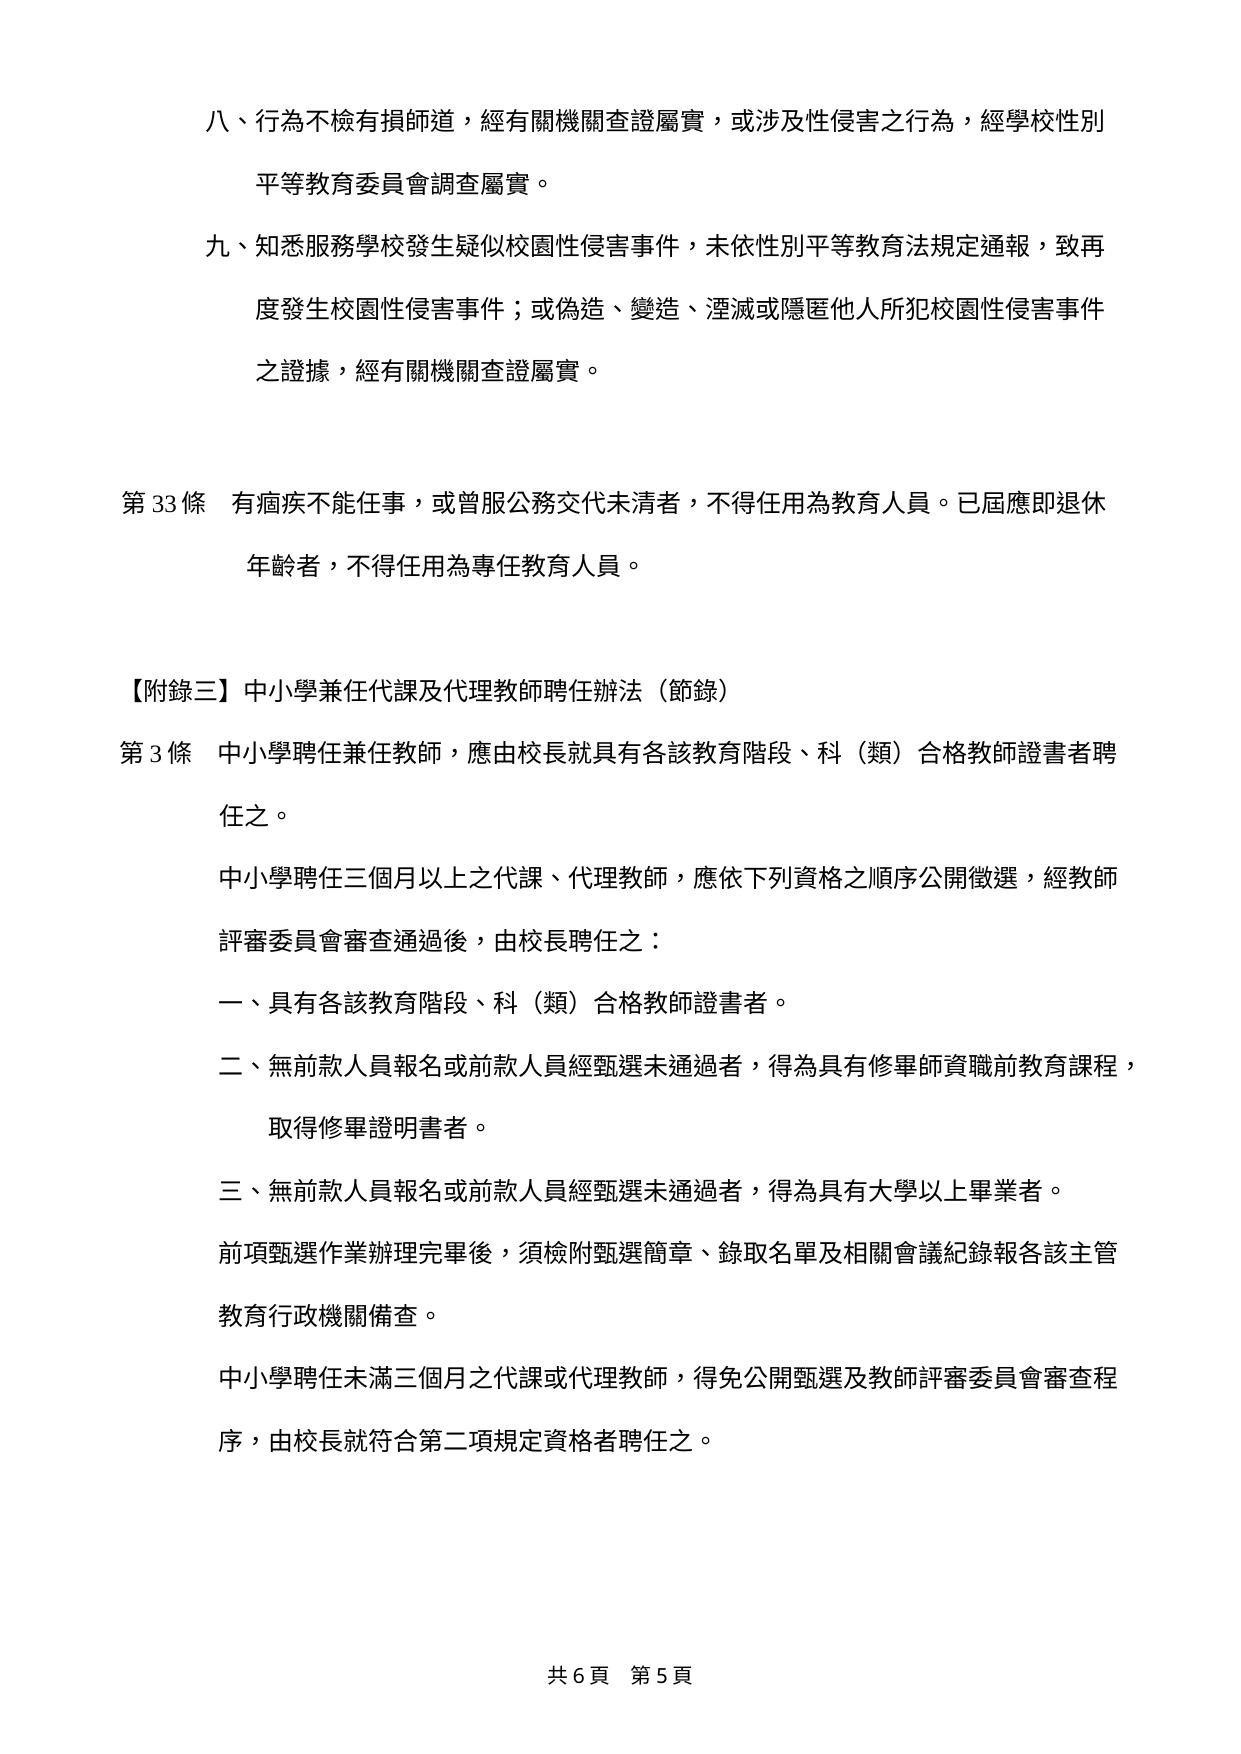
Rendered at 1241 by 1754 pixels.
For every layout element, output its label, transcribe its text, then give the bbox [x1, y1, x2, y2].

text 【附錄三】中小學兼任代課及代理教師聘任辦法（節錄） [118, 647, 1122, 710]
text 一、具有各該教育階段、科（類）合格教師證書者。 [118, 960, 1122, 1022]
text 前項甄選作業辦理完畢後，須檢附甄選簡章、錄取名單及相關會議紀錄報各該主管教育行政機關備查。 [218, 1210, 1122, 1335]
text 中小學聘任三個月以上之代課、代理教師，應依下列資格之順序公開徵選，經教師評審委員會審查通過後，由校長聘任之： [218, 835, 1122, 960]
text 三、無前款人員報名或前款人員經甄選未通過者，得為具有大學以上畢業者。 [118, 1147, 1122, 1210]
text 第33條 有痼疾不能任事，或曾服公務交代未清者，不得任用為教育人員。已屆應即退休年齡者，不得任用為專任教育人員。 [122, 460, 1122, 585]
text 第3條 中小學聘任兼任教師，應由校長就具有各該教育階段、科（類）合格教師證書者聘任之。 [119, 710, 1122, 835]
text 中小學聘任未滿三個月之代課或代理教師，得免公開甄選及教師評審委員會審查程序，由校長就符合第二項規定資格者聘任之。 [218, 1335, 1122, 1460]
text 八、行為不檢有損師道，經有關機關查證屬實，或涉及性侵害之行為，經學校性別平等教育委員會調查屬實。 [206, 78, 1122, 203]
text 二、無前款人員報名或前款人員經甄選未通過者，得為具有修畢師資職前教育課程，取得修畢證明書者。 [218, 1022, 1122, 1147]
text 九、知悉服務學校發生疑似校園性侵害事件，未依性別平等教育法規定通報，致再度發生校園性侵害事件；或偽造、變造、湮滅或隱匿他人所犯校園性侵害事件之證據，經有關機關查證屬實。 [206, 203, 1122, 391]
